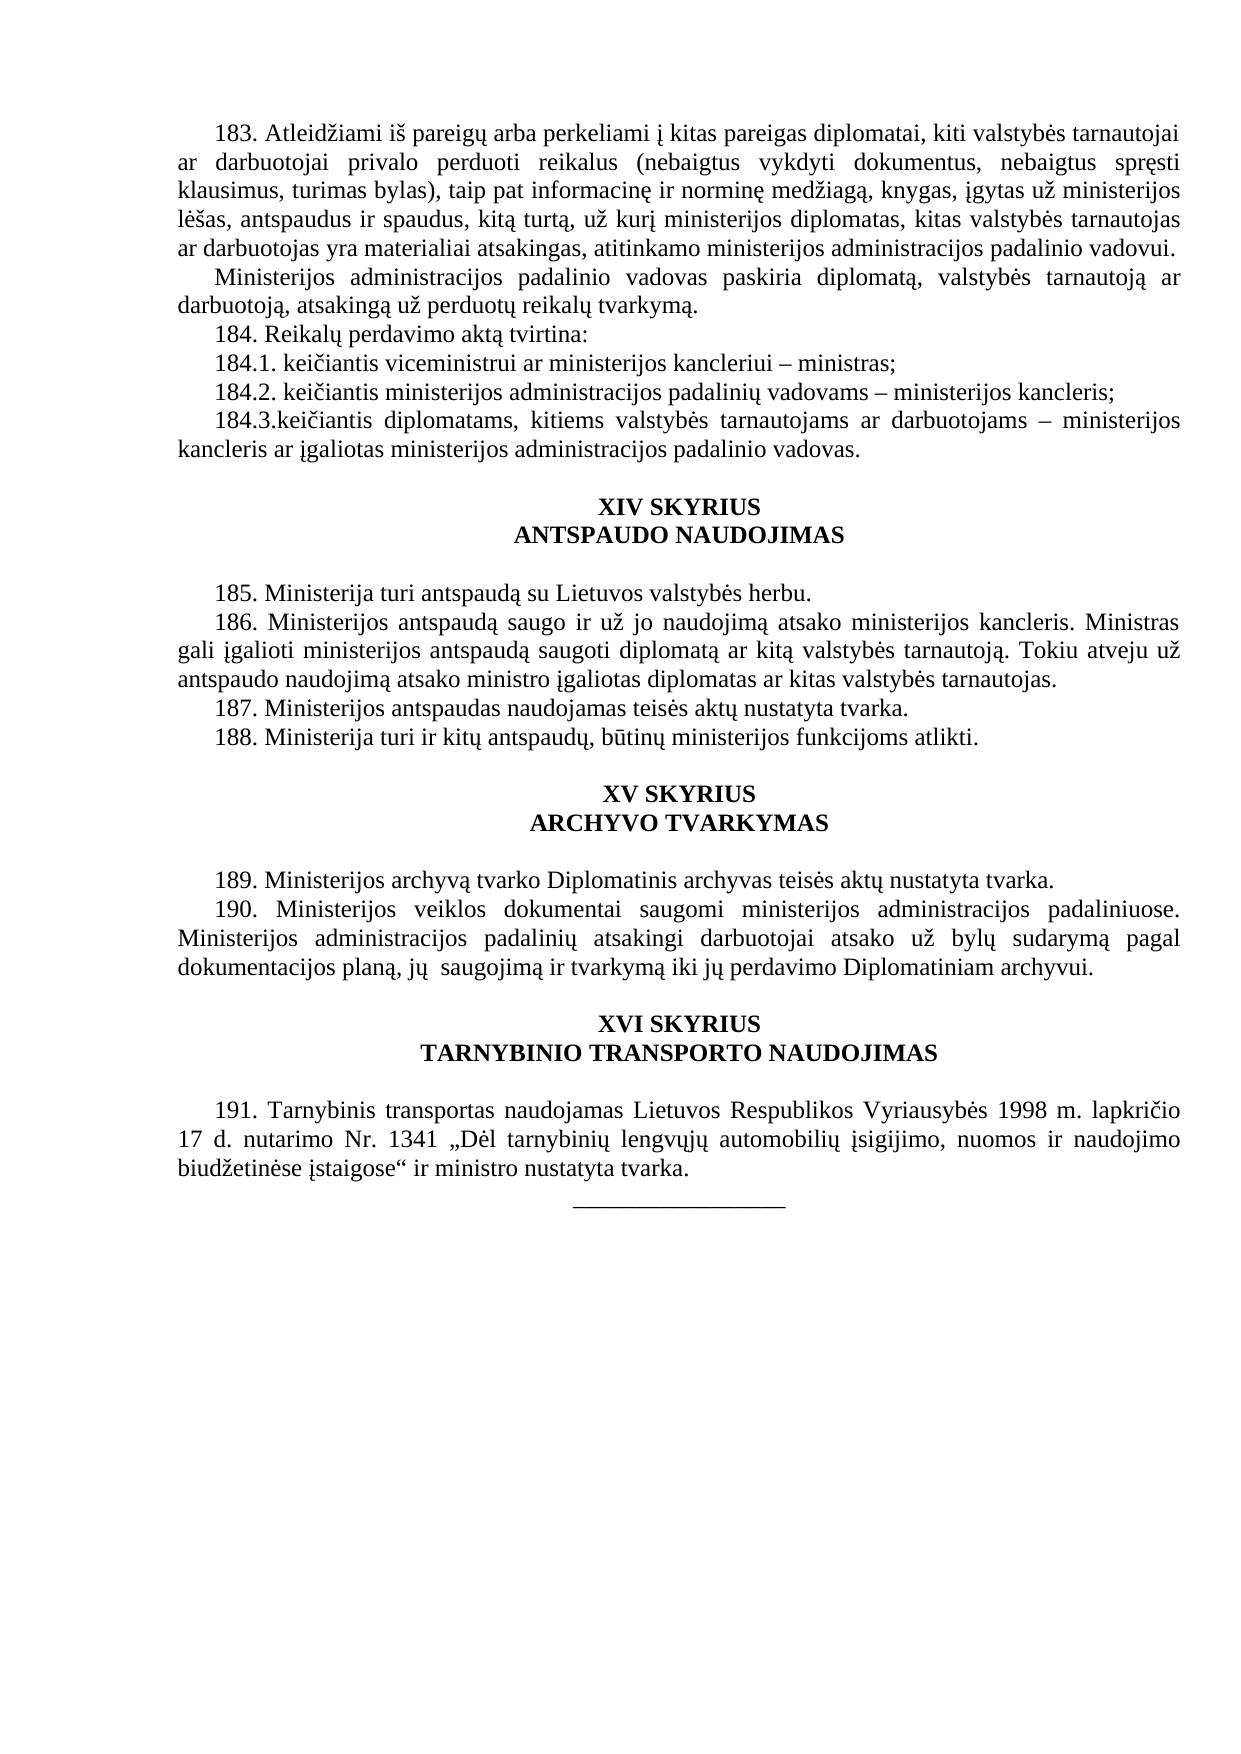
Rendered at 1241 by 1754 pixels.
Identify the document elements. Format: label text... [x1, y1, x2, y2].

text 187. Ministerijos antspaudas naudojamas teisės aktų nustatyta tvarka. [177, 693, 1181, 722]
text 188. Ministerija turi ir kitų antspaudų, būtinų ministerijos funkcijoms atlikti. [177, 722, 1181, 751]
text 185. Ministerija turi antspaudą su Lietuvos valstybės herbu. [177, 578, 1181, 607]
text Ministerijos administracijos padalinio vadovas paskiria diplomatą, valstybės tarnautoją ar darbuotoją, atsakingą už perduotų reikalų tvarkymą. [177, 262, 1181, 319]
text 184.2. keičiantis ministerijos administracijos padalinių vadovams – ministerijos kancleris; [177, 377, 1181, 406]
text 189. Ministerijos archyvą tvarko Diplomatinis archyvas teisės aktų nustatyta tvarka. [177, 866, 1181, 894]
text XVI SKYRIUS [177, 1009, 1181, 1038]
text 183. Atleidžiami iš pareigų arba perkeliami į kitas pareigas diplomatai, kiti valstybės tarnautojai ar darbuotojai privalo perduoti reikalus (nebaigtus vykdyti dokumentus, nebaigtus spręsti klausimus, turimas bylas), taip pat informacinę ir norminę medžiagą, knygas, įgytas už ministerijos lėšas, antspaudus ir spaudus, kitą turtą, už kurį ministerijos diplomatas, kitas valstybės tarnautojas ar darbuotojas yra materialiai atsakingas, atitinkamo ministerijos administracijos padalinio vadovui. [177, 118, 1181, 262]
text 184.3.keičiantis diplomatams, kitiems valstybės tarnautojams ar darbuotojams – ministerijos kancleris ar įgaliotas ministerijos administracijos padalinio vadovas. [177, 406, 1181, 463]
text XIV SKYRIUS [177, 492, 1181, 521]
text 186. Ministerijos antspaudą saugo ir už jo naudojimą atsako ministerijos kancleris. Ministras gali įgalioti ministerijos antspaudą saugoti diplomatą ar kitą valstybės tarnautoją. Tokiu atveju už antspaudo naudojimą atsako ministro įgaliotas diplomatas ar kitas valstybės tarnautojas. [177, 607, 1181, 693]
text ARCHYVO TVARKYMAS [177, 808, 1181, 837]
text TARNYBINIO TRANSPORTO NAUDOJIMAS [177, 1038, 1181, 1067]
text 191. Tarnybinis transportas naudojamas Lietuvos Respublikos Vyriausybės 1998 m. lapkričio 17 d. nutarimo Nr. 1341 „Dėl tarnybinių lengvųjų automobilių įsigijimo, nuomos ir naudojimo biudžetinėse įstaigose“ ir ministro nustatyta tvarka. [177, 1096, 1181, 1182]
text 184. Reikalų perdavimo aktą tvirtina: [177, 319, 1181, 348]
text _________________ [177, 1182, 1181, 1211]
text 184.1. keičiantis viceministrui ar ministerijos kancleriui – ministras; [177, 348, 1181, 377]
text 190. Ministerijos veiklos dokumentai saugomi ministerijos administracijos padaliniuose. Ministerijos administracijos padalinių atsakingi darbuotojai atsako už bylų sudarymą pagal dokumentacijos planą, jų saugojimą ir tvarkymą iki jų perdavimo Diplomatiniam archyvui. [177, 894, 1181, 981]
text ANTSPAUDO NAUDOJIMAS [177, 521, 1181, 549]
text XV SKYRIUS [177, 779, 1181, 808]
